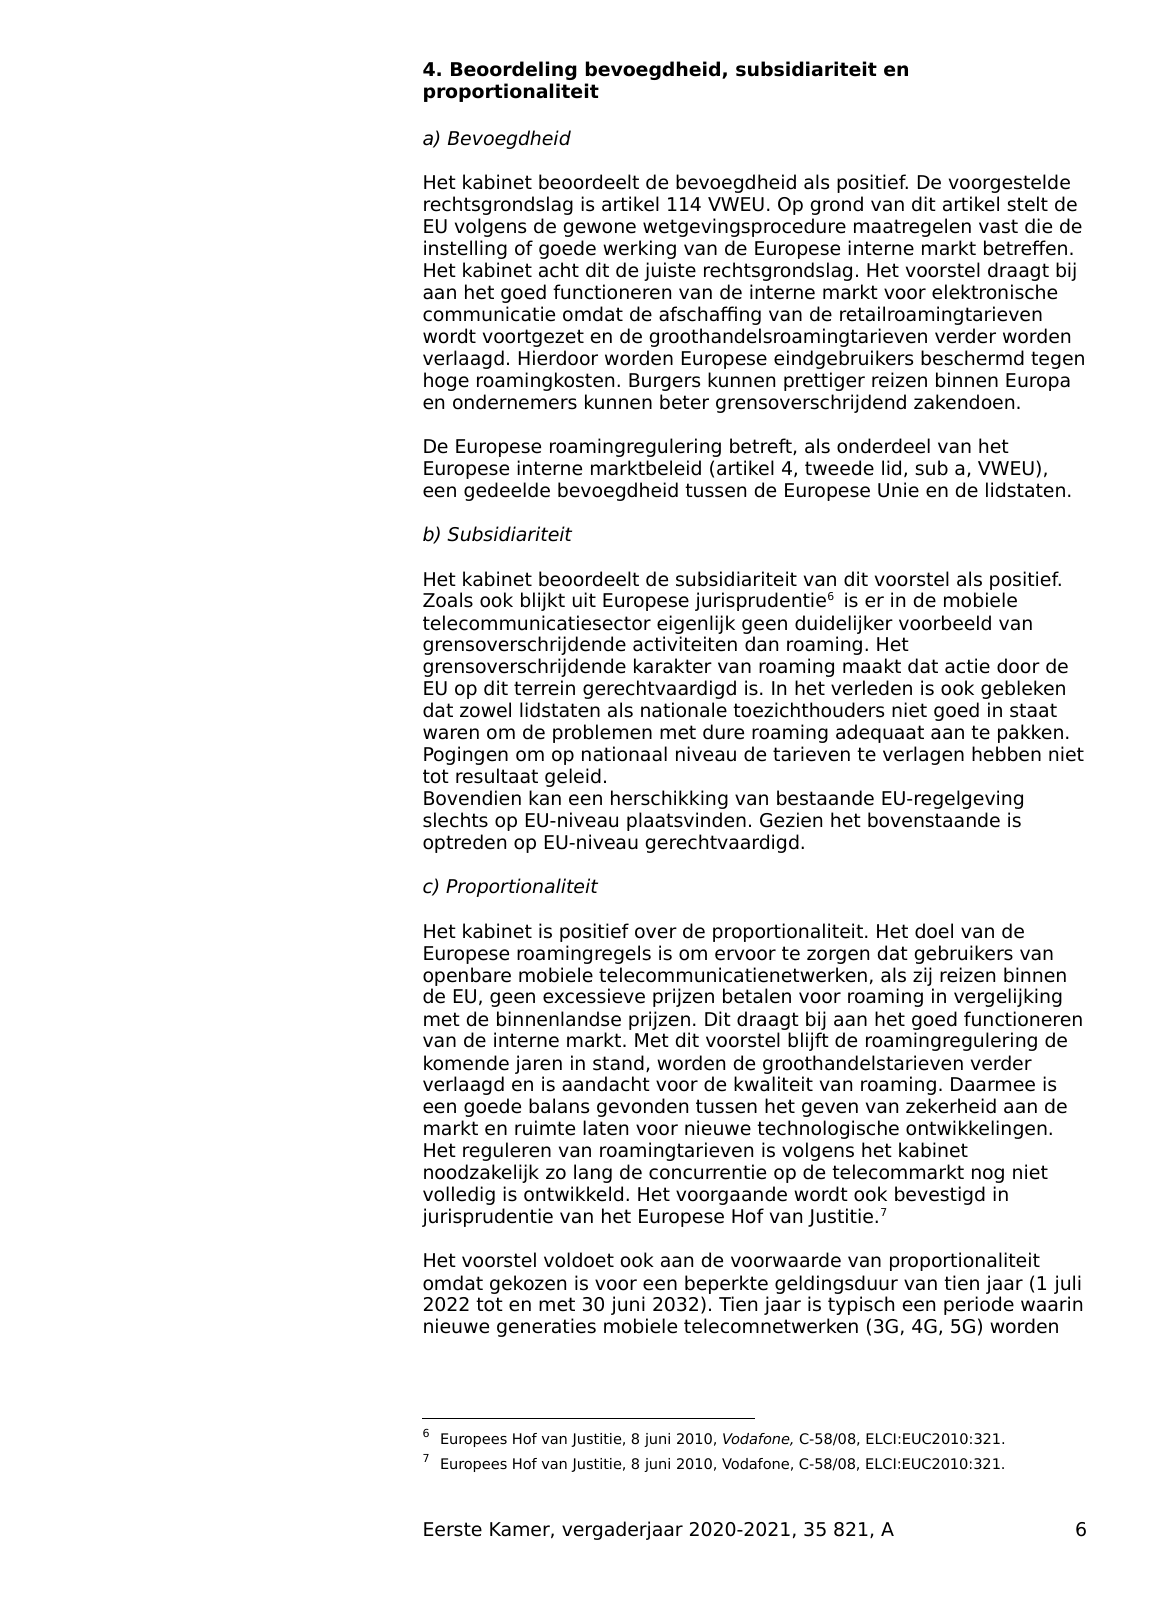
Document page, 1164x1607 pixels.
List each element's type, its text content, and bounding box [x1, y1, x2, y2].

text Het kabinet beoordeelt de subsidiariteit van dit voorstel als positief. Zoals ook blijkt uit Europese jurisprudentie is er in de mobiele telecommunicatiesector eigenlijk geen duidelijker voorbeeld van grensoverschrijdende activiteiten dan roaming. Het grensoverschrijdende karakter van roaming maakt dat actie door de EU op dit terrein gerechtvaardigd is. In het verleden is ook gebleken dat zowel lidstaten als nationale toezichthouders niet goed in staat waren om de problemen met dure roaming adequaat aan te pakken. Pogingen om op nationaal niveau de tarieven te verlagen hebben niet tot resultaat geleid. [422, 568, 1087, 788]
text De Europese roamingregulering betreft, als onderdeel van het Europese interne marktbeleid (artikel 4, tweede lid, sub a, VWEU), een gedeelde bevoegdheid tussen de Europese Unie en de lidstaten. [422, 436, 1087, 502]
subtitle c) Proportionaliteit [422, 876, 1087, 898]
text Het kabinet beoordeelt de bevoegdheid als positief. De voorgestelde rechtsgrondslag is artikel 114 VWEU. Op grond van dit artikel stelt de EU volgens de gewone wetgevingsprocedure maatregelen vast die de instelling of goede werking van de Europese interne markt betreffen. [422, 172, 1087, 260]
text Het kabinet is positief over de proportionaliteit. Het doel van de Europese roamingregels is om ervoor te zorgen dat gebruikers van openbare mobiele telecommunicatienetwerken, als zij reizen binnen de EU, geen excessieve prijzen betalen voor roaming in vergelijking met de binnenlandse prijzen. Dit draagt bij aan het goed functioneren van de interne markt. Met dit voorstel blijft de roamingregulering de komende jaren in stand, worden de groothandelstarieven verder verlaagd en is aandacht voor de kwaliteit van roaming. Daarmee is een goede balans gevonden tussen het geven van zekerheid aan de markt en ruimte laten voor nieuwe technologische ontwikkelingen. Het reguleren van roamingtarieven is volgens het kabinet noodzakelijk zo lang de concurrentie op de telecommarkt nog niet volledig is ontwikkeld. Het voorgaande wordt ook bevestigd in jurisprudentie van het Europese Hof van Justitie. [422, 921, 1087, 1228]
text Het kabinet acht dit de juiste rechtsgrondslag. Het voorstel draagt bij aan het goed functioneren van de interne markt voor elektronische communicatie omdat de afschaffing van de retailroamingtarieven wordt voortgezet en de groothandelsroamingtarieven verder worden verlaagd. Hierdoor worden Europese eindgebruikers beschermd tegen hoge roamingkosten. Burgers kunnen prettiger reizen binnen Europa en ondernemers kunnen beter grensoverschrijdend zakendoen. [422, 260, 1087, 414]
text Europees Hof van Justitie, 8 juni 2010, Vodafone, C-58/08, ELCI:EUC2010:321. [422, 1452, 1087, 1474]
text Het voorstel voldoet ook aan de voorwaarde van proportionaliteit omdat gekozen is voor een beperkte geldingsduur van tien jaar (1 juli 2022 tot en met 30 juni 2032). Tien jaar is typisch een periode waarin nieuwe generaties mobiele telecomnetwerken (3G, 4G, 5G) worden [422, 1250, 1087, 1338]
subtitle b) Subsidiariteit [422, 524, 1087, 546]
subtitle 4. Beoordeling bevoegdheid, subsidiariteit en proportionaliteit [422, 59, 1087, 103]
text Bovendien kan een herschikking van bestaande EU-regelgeving slechts op EU-niveau plaatsvinden. Gezien het bovenstaande is optreden op EU-niveau gerechtvaardigd. [422, 788, 1087, 854]
text Europees Hof van Justitie, 8 juni 2010, Vodafone, C-58/08, ELCI:EUC2010:321. [422, 1427, 1087, 1449]
subtitle a) Bevoegdheid [422, 128, 1087, 150]
